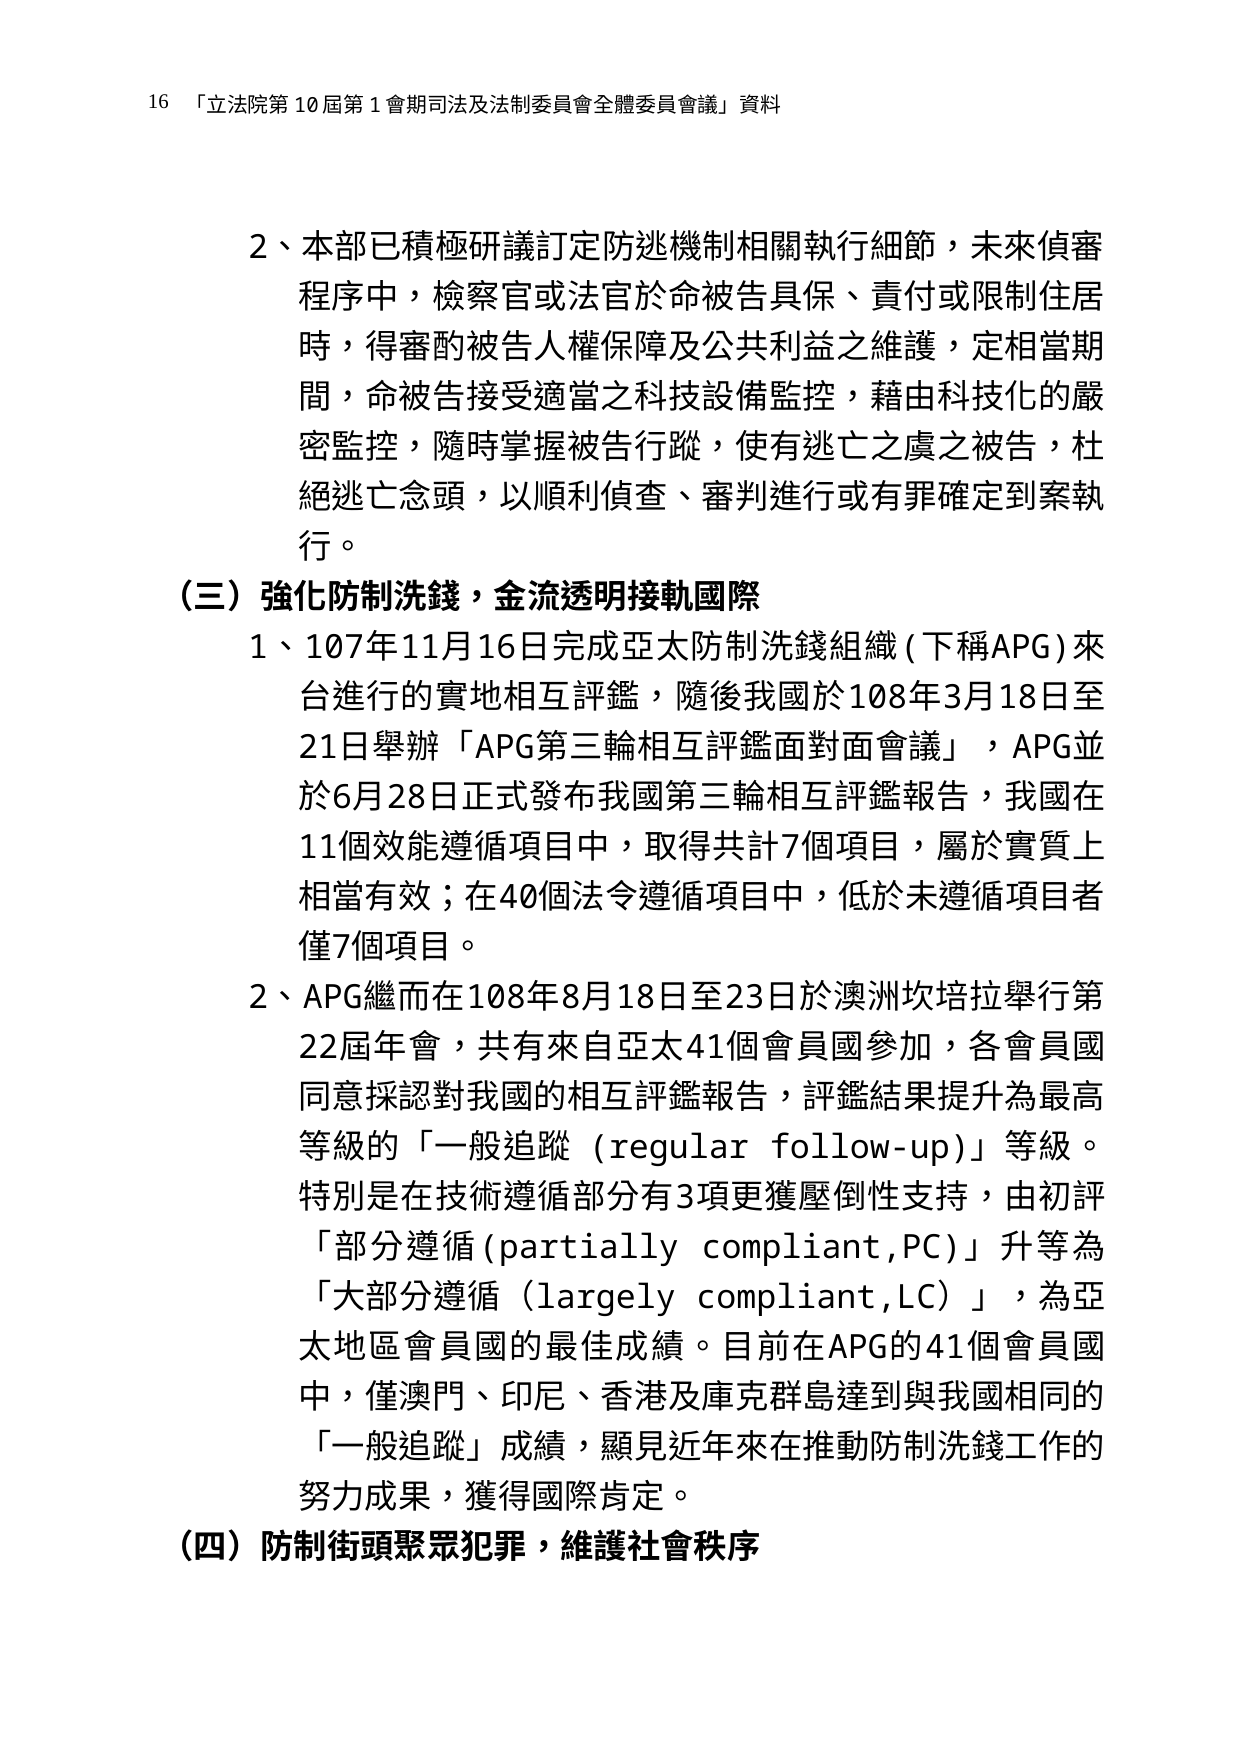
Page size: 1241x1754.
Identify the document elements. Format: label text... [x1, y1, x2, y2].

text 2、本部已積極研議訂定防逃機制相關執行細節，未來偵審程序中，檢察官或法官於命被告具保、責付或限制住居時，得審酌被告人權保障及公共利益之維護，定相當期間，命被告接受適當之科技設備監控，藉由科技化的嚴密監控，隨時掌握被告行蹤，使有逃亡之虞之被告，杜絕逃亡念頭，以順利偵查、審判進行或有罪確定到案執行。 [248, 219, 1106, 569]
text 1、107年11月16日完成亞太防制洗錢組織(下稱APG)來台進行的實地相互評鑑，隨後我國於108年3月18日至21日舉辦「APG第三輪相互評鑑面對面會議」，APG並於6月28日正式發布我國第三輪相互評鑑報告，我國在11個效能遵循項目中，取得共計7個項目，屬於實質上相當有效；在40個法令遵循項目中，低於未遵循項目者僅7個項目。 [248, 619, 1106, 969]
text 2、APG繼而在108年8月18日至23日於澳洲坎培拉舉行第22屆年會，共有來自亞太41個會員國參加，各會員國同意採認對我國的相互評鑑報告，評鑑結果提升為最高等級的「一般追蹤 (regular follow-up)」等級。特別是在技術遵循部分有3項更獲壓倒性支持，由初評「部分遵循(partially compliant,PC)」升等為「大部分遵循（largely compliant,LC）」，為亞太地區會員國的最佳成績。目前在APG的41個會員國中，僅澳門、印尼、香港及庫克群島達到與我國相同的「一般追蹤」成績，顯見近年來在推動防制洗錢工作的努力成果，獲得國際肯定。 [248, 969, 1106, 1519]
text （四）防制街頭聚眾犯罪，維護社會秩序 [160, 1519, 1106, 1569]
text （三）強化防制洗錢，金流透明接軌國際 [160, 569, 1106, 619]
